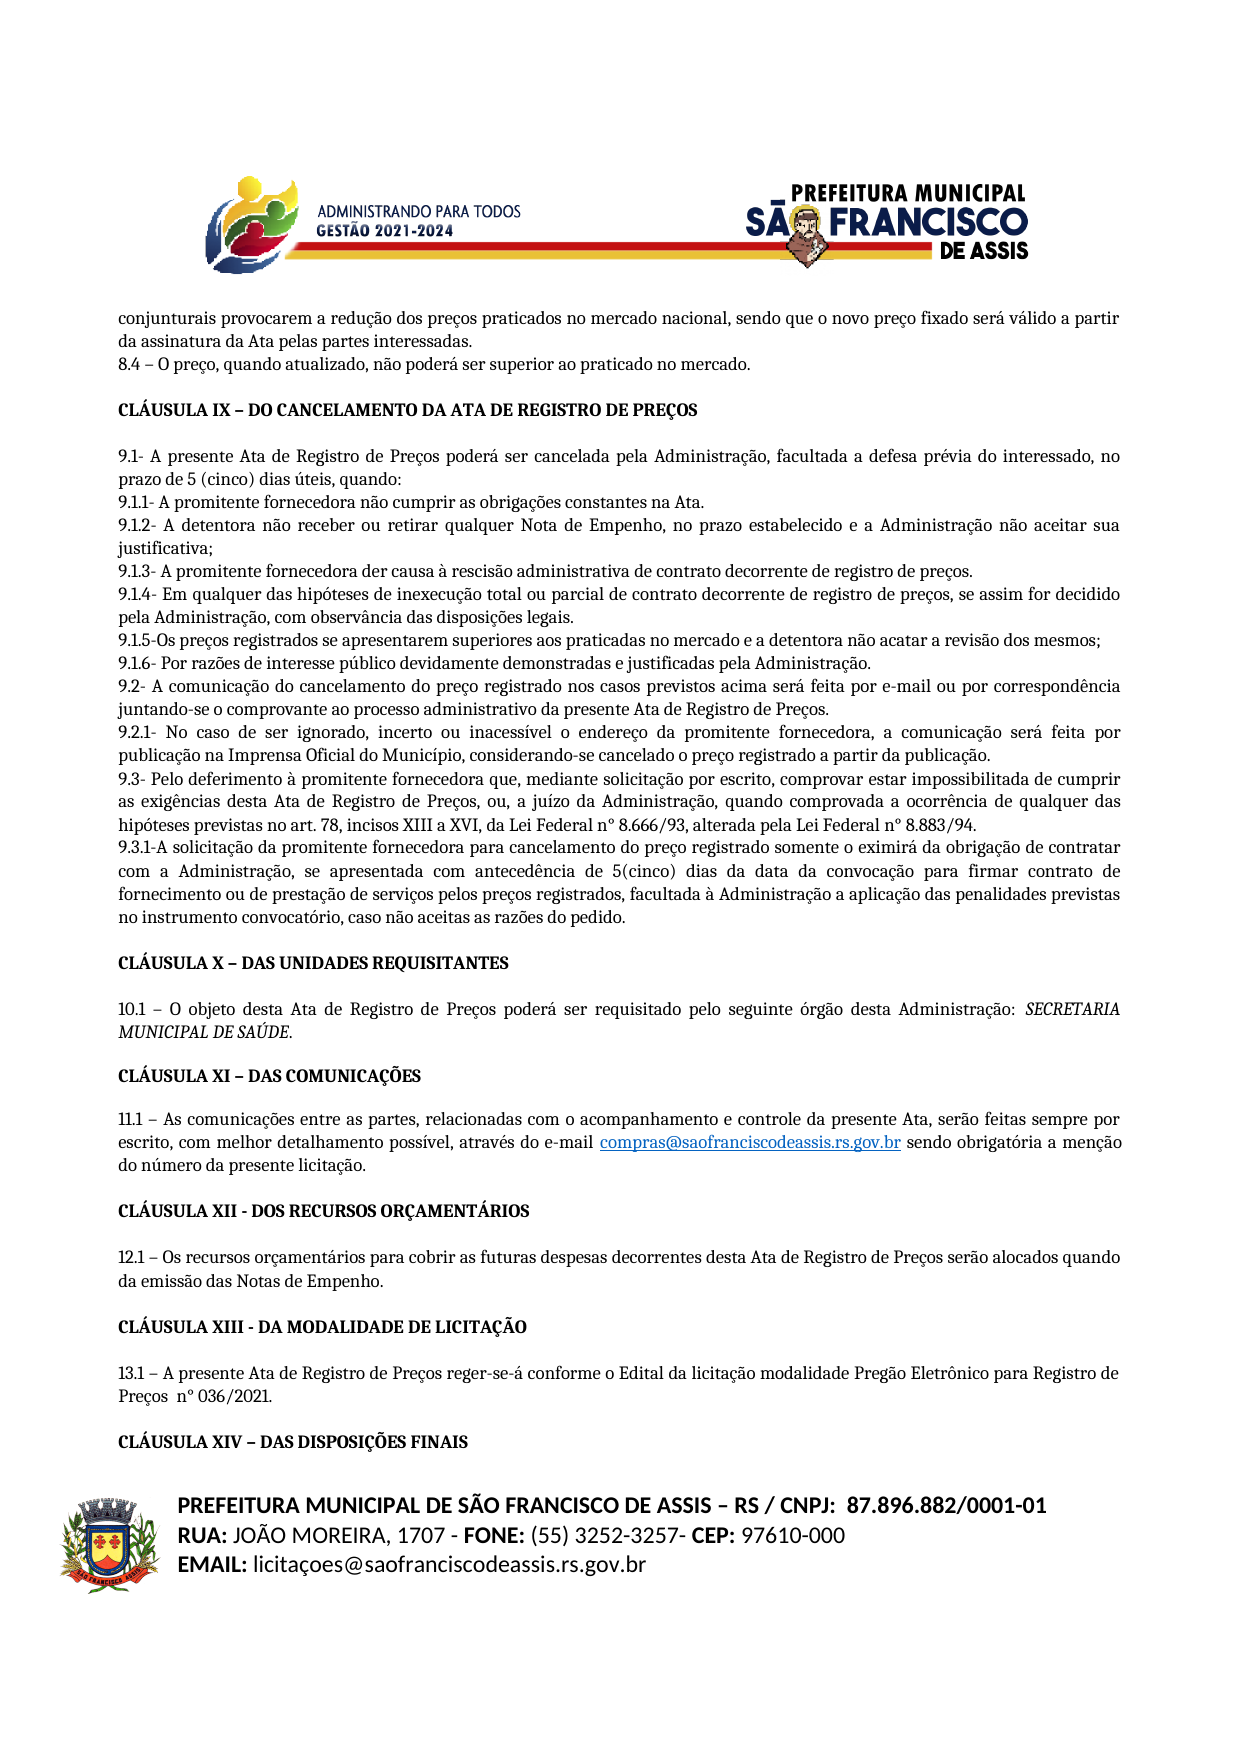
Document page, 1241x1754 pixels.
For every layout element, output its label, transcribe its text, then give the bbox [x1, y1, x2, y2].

text 8.4 – O preço, quando atualizado, não poderá ser superior ao praticado no mercado. [118, 354, 1122, 375]
text 9.1.4- Em qualquer das hipóteses de inexecução total ou parcial de contrato decorrente de registro de preços, se assim for decidido pela Administração, com observância das disposições legais. [118, 584, 1122, 628]
text 9.2.1- No caso de ser ignorado, incerto ou inacessível o endereço da promitente fornecedora, a comunicação será feita por publicação na Imprensa Oficial do Município, considerando-se cancelado o preço registrado a partir da publicação. [118, 722, 1122, 767]
text CLÁUSULA XIV – DAS DISPOSIÇÕES FINAIS [118, 1431, 1122, 1453]
text 9.1.5-Os preços registrados se apresentarem superiores aos praticadas no mercado e a detentora não acatar a revisão dos mesmos; [118, 630, 1122, 651]
text 12.1 – Os recursos orçamentários para cobrir as futuras despesas decorrentes desta Ata de Registro de Preços serão alocados quando da emissão das Notas de Empenho. [118, 1247, 1122, 1292]
text CLÁUSULA IX – DO CANCELAMENTO DA ATA DE REGISTRO DE PREÇOS [118, 400, 1122, 421]
text 9.1.3- A promitente fornecedora der causa à rescisão administrativa de contrato decorrente de registro de preços. [118, 561, 1122, 582]
text 13.1 – A presente Ata de Registro de Preços reger-se-á conforme o Edital da licitação modalidade Pregão Eletrônico para Registro de Preços n° 036/2021. [118, 1362, 1122, 1407]
text conjunturais provocarem a redução dos preços praticados no mercado nacional, sendo que o novo preço fixado será válido a partir da assinatura da Ata pelas partes interessadas. [118, 308, 1122, 352]
text 10.1 – O objeto desta Ata de Registro de Preços poderá ser requisitado pelo seguinte órgão desta Administração: SECRETARIA MUNICIPAL DE SAÚDE. [118, 998, 1122, 1043]
text 9.2- A comunicação do cancelamento do preço registrado nos casos previstos acima será feita por e-mail ou por correspondência juntando-se o comprovante ao processo administrativo da presente Ata de Registro de Preços. [118, 676, 1122, 721]
text 9.1.6- Por razões de interesse público devidamente demonstradas e justificadas pela Administração. [118, 653, 1122, 674]
text 9.3- Pelo deferimento à promitente fornecedora que, mediante solicitação por escrito, comprovar estar impossibilitada de cumprir as exigências desta Ata de Registro de Preços, ou, a juízo da Administração, quando comprovada a ocorrência de qualquer das hipóteses previstas no art. 78, incisos XIII a XVI, da Lei Federal n° 8.666/93, alterada pela Lei Federal n° 8.883/94. [118, 768, 1122, 836]
text 9.1.2- A detentora não receber ou retirar qualquer Nota de Empenho, no prazo estabelecido e a Administração não aceitar sua justificativa; [118, 515, 1122, 559]
text CLÁUSULA X – DAS UNIDADES REQUISITANTES [118, 952, 1122, 974]
text 9.3.1-A solicitação da promitente fornecedora para cancelamento do preço registrado somente o eximirá da obrigação de contratar com a Administração, se apresentada com antecedência de 5(cinco) dias da data da convocação para firmar contrato de fornecimento ou de prestação de serviços pelos preços registrados, facultada à Administração a aplicação das penalidades previstas no instrumento convocatório, caso não aceitas as razões do pedido. [118, 837, 1122, 928]
text CLÁUSULA XI – DAS COMUNICAÇÕES [118, 1066, 1122, 1087]
text CLÁUSULA XII - DOS RECURSOS ORÇAMENTÁRIOS [118, 1201, 1122, 1223]
text 11.1 – As comunicações entre as partes, relacionadas com o acompanhamento e controle da presente Ata, serão feitas sempre por escrito, com melhor detalhamento possível, através do e-mail compras@saofranciscodeassis.rs.gov.br sendo obrigatória a menção do número da presente licitação. [118, 1109, 1122, 1177]
text 9.1- A presente Ata de Registro de Preços poderá ser cancelada pela Administração, facultada a defesa prévia do interessado, no prazo de 5 (cinco) dias úteis, quando: [118, 446, 1122, 490]
text CLÁUSULA XIII - DA MODALIDADE DE LICITAÇÃO [118, 1316, 1122, 1338]
text 9.1.1- A promitente fornecedora não cumprir as obrigações constantes na Ata. [118, 492, 1122, 513]
